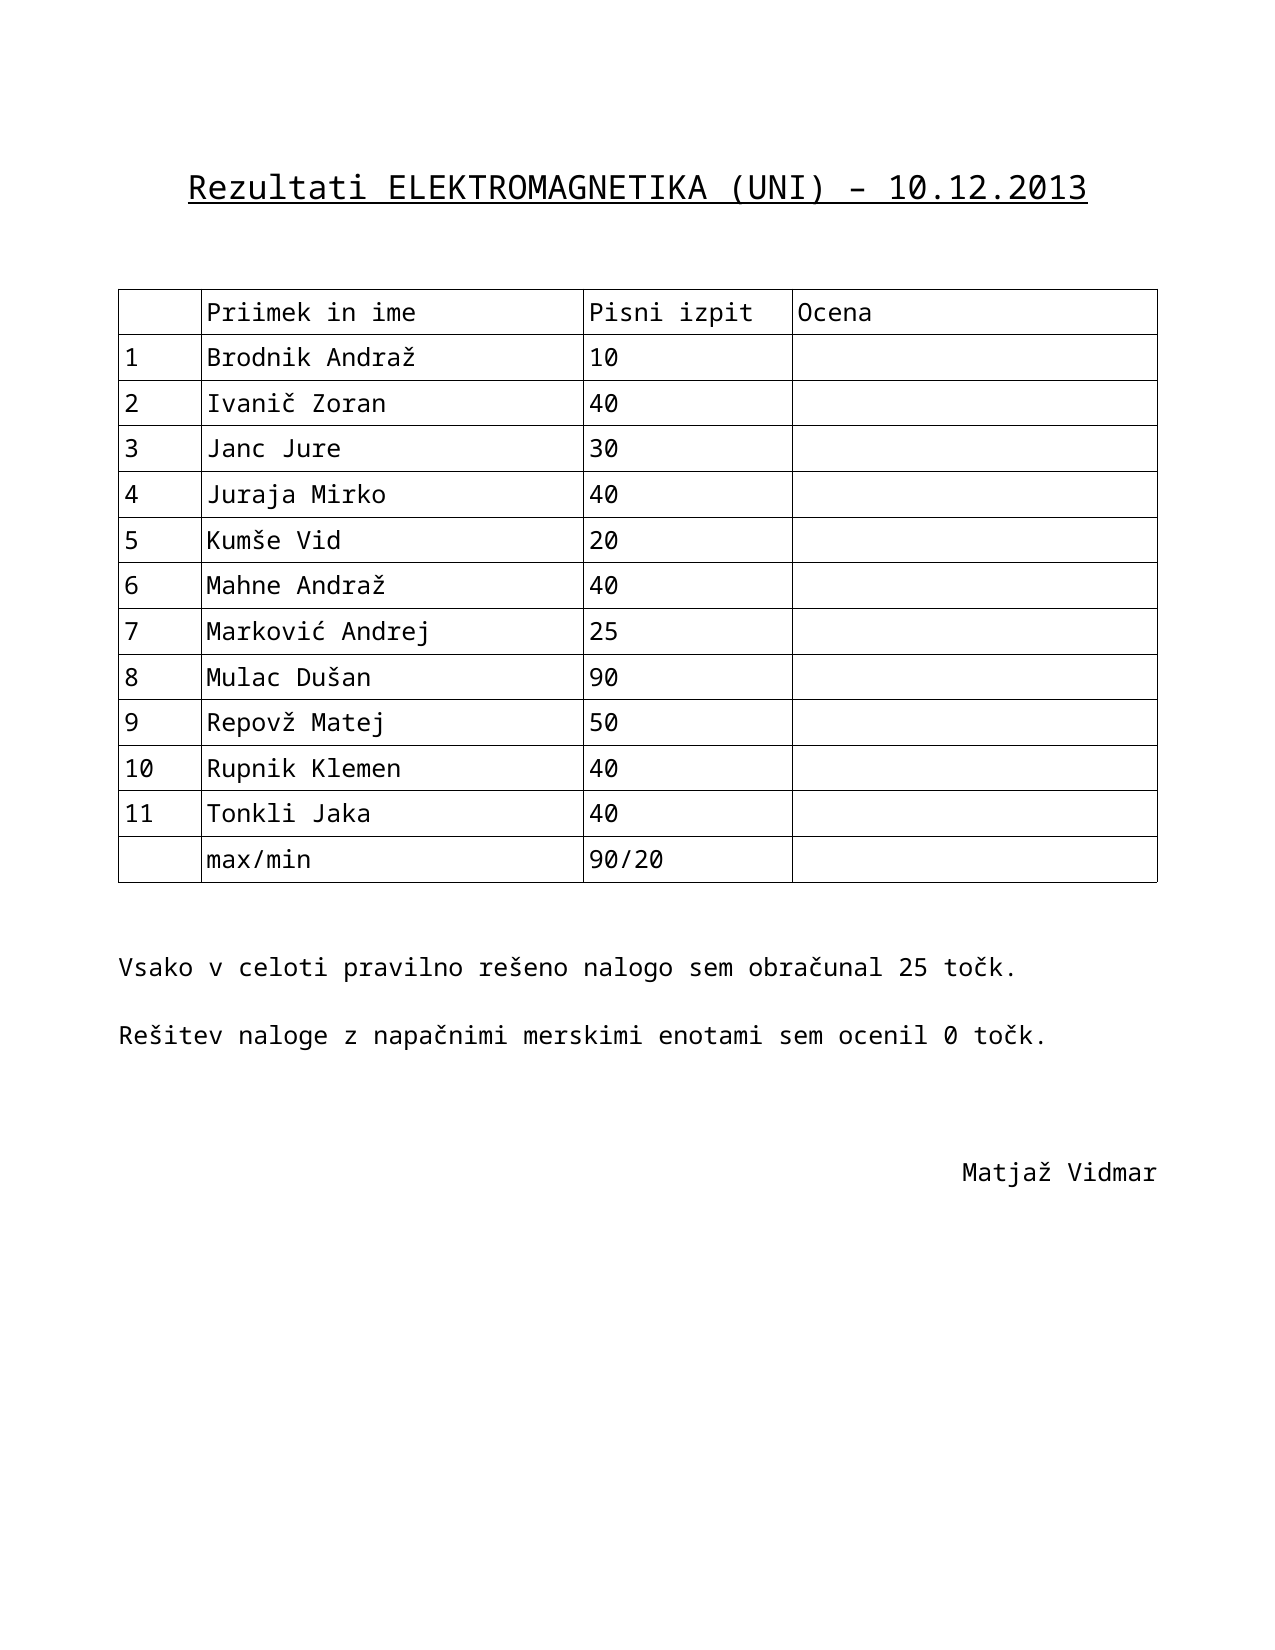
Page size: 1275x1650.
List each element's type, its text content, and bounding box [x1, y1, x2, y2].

table_cell 3 [119, 426, 201, 471]
table_cell [793, 700, 1157, 745]
table_header [119, 290, 201, 334]
text Rezultati ELEKTROMAGNETIKA (UNI) – 10.12.2013 [118, 163, 1157, 209]
table_cell Marković Andrej [202, 609, 583, 653]
table_cell [793, 426, 1157, 471]
table_cell 10 [584, 335, 792, 380]
table_cell 30 [584, 426, 792, 471]
table_cell 90/20 [584, 837, 792, 882]
table_cell 6 [119, 563, 201, 608]
table_cell [793, 837, 1157, 882]
table_cell 1 [119, 335, 201, 380]
table_cell 8 [119, 655, 201, 699]
table_cell 40 [584, 381, 792, 425]
table_cell 40 [584, 563, 792, 608]
text Rešitev naloge z napačnimi merskimi enotami sem ocenil 0 točk. [118, 1018, 1157, 1052]
table_header Ocena [793, 290, 1157, 334]
table_cell 5 [119, 518, 201, 562]
table_cell 25 [584, 609, 792, 653]
table_cell Rupnik Klemen [202, 746, 583, 790]
table_header Pisni izpit [584, 290, 792, 334]
table_cell [793, 381, 1157, 425]
table_cell [793, 563, 1157, 608]
table_cell [793, 609, 1157, 653]
table_cell Ivanič Zoran [202, 381, 583, 425]
text Vsako v celoti pravilno rešeno nalogo sem obračunal 25 točk. [118, 950, 1157, 984]
table_cell [793, 472, 1157, 517]
table_cell Tonkli Jaka [202, 791, 583, 836]
table_cell Janc Jure [202, 426, 583, 471]
table_cell [793, 791, 1157, 836]
table_cell [793, 746, 1157, 790]
table_cell Juraja Mirko [202, 472, 583, 517]
table_cell 11 [119, 791, 201, 836]
table_cell [793, 335, 1157, 380]
table_cell 2 [119, 381, 201, 425]
table_cell Repovž Matej [202, 700, 583, 745]
table_cell 20 [584, 518, 792, 562]
table_cell Mahne Andraž [202, 563, 583, 608]
table_cell Kumše Vid [202, 518, 583, 562]
table_cell 90 [584, 655, 792, 699]
table_cell 50 [584, 700, 792, 745]
table_cell [793, 518, 1157, 562]
table_cell 9 [119, 700, 201, 745]
table_cell 40 [584, 791, 792, 836]
table_cell 7 [119, 609, 201, 653]
table_cell 4 [119, 472, 201, 517]
table_cell max/min [202, 837, 583, 882]
text Matjaž Vidmar [118, 1154, 1157, 1188]
table_header Priimek in ime [202, 290, 583, 334]
table_cell [119, 837, 201, 882]
table_cell Mulac Dušan [202, 655, 583, 699]
table_cell 10 [119, 746, 201, 790]
table_cell 40 [584, 746, 792, 790]
table_cell [793, 655, 1157, 699]
table_cell 40 [584, 472, 792, 517]
table_cell Brodnik Andraž [202, 335, 583, 380]
